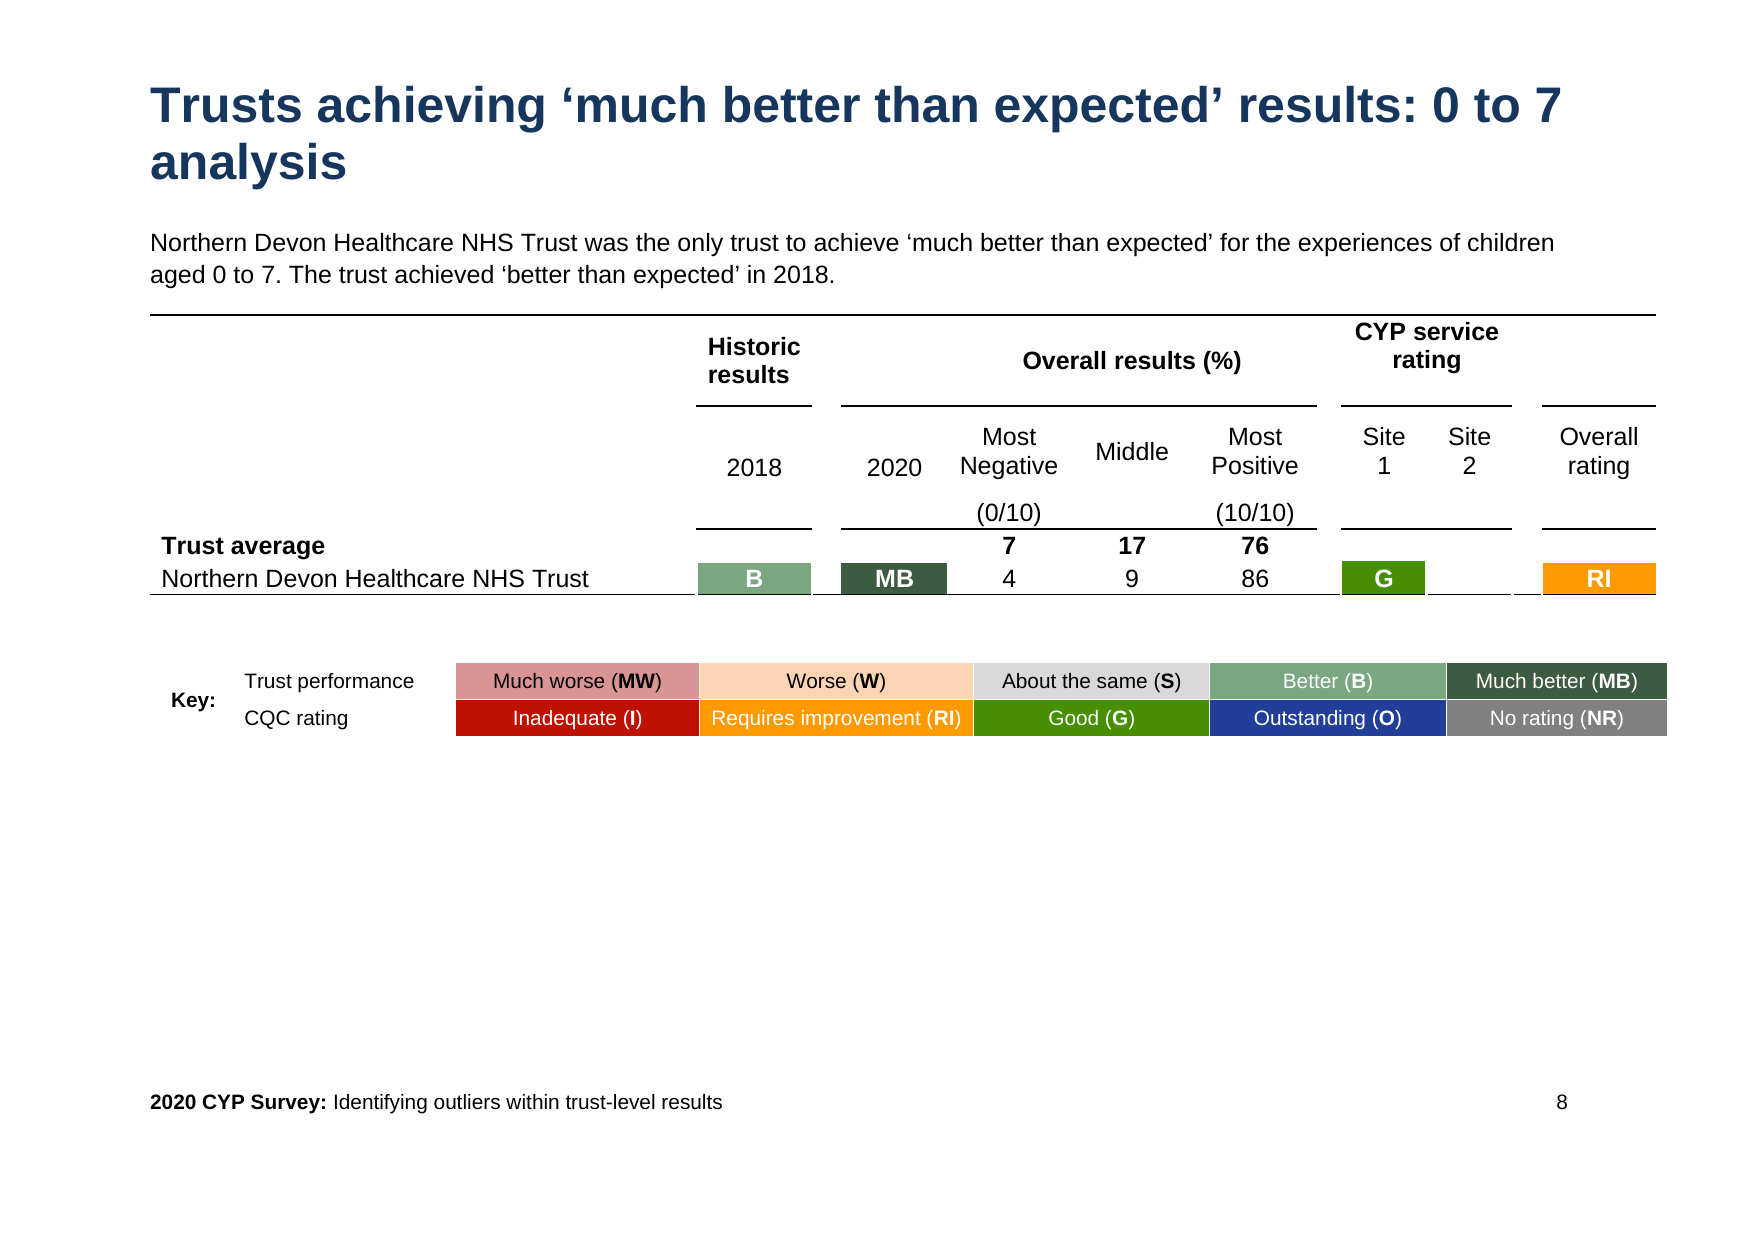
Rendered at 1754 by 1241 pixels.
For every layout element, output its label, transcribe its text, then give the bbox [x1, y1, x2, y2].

table_cell [1512, 528, 1542, 561]
table_cell [1317, 561, 1340, 594]
table_cell [812, 528, 841, 561]
table_header CYP service rating [1341, 316, 1512, 404]
table_cell Inadequate (I) [456, 700, 699, 736]
table_cell Site 1 [1341, 407, 1427, 496]
table_cell [812, 465, 841, 496]
table_cell Overall rating [1542, 407, 1656, 496]
table_cell [813, 561, 841, 594]
table_header [841, 316, 947, 404]
table_header Overall results (%) [948, 316, 1317, 404]
text Northern Devon Healthcare NHS Trust was the only trust to achieve ‘much better than expected’ for the experiences of children aged 0 to 7. The trust achieved ‘better than expected’ in 2018. [150, 227, 1604, 289]
table_cell [841, 530, 947, 561]
table_cell Trust average [150, 528, 696, 561]
subtitle Trusts achieving ‘much better than expected’ results: 0 to 7 analysis [150, 75, 1604, 190]
table_cell [1427, 530, 1512, 561]
table_cell 9 [1070, 561, 1193, 594]
table_cell G [1342, 561, 1425, 594]
table_cell MB [841, 563, 947, 594]
table_cell [1542, 496, 1656, 528]
table_cell [812, 405, 841, 465]
table_cell [1317, 407, 1341, 528]
table_cell B [698, 563, 811, 594]
table_cell [150, 405, 696, 528]
table_cell [1512, 496, 1542, 528]
table_header [812, 316, 841, 404]
table_cell Most Positive [1194, 407, 1317, 496]
table_header [150, 316, 696, 404]
table_cell Outstanding (O) [1210, 700, 1446, 736]
table_cell 17 [1070, 530, 1193, 561]
table_header Key: [150, 661, 233, 736]
table_cell (0/10) [948, 496, 1070, 528]
table_cell (10/10) [1194, 496, 1317, 528]
table_cell [812, 496, 841, 528]
table_cell [1542, 530, 1656, 561]
table_cell Good (G) [974, 700, 1209, 736]
table_cell 4 [948, 561, 1070, 594]
table_header Much worse (MW) [456, 663, 699, 699]
table_cell [1512, 405, 1542, 496]
table_cell 76 [1194, 530, 1317, 561]
table_cell [1341, 530, 1427, 561]
table_cell 2018 [696, 407, 812, 528]
table_cell 7 [948, 530, 1070, 561]
table_cell Site 2 [1427, 407, 1512, 496]
table_header Better (B) [1210, 663, 1446, 699]
table_cell [1341, 496, 1427, 528]
table_header [1542, 316, 1656, 404]
table_cell 2020 [841, 407, 947, 528]
table_cell [1514, 561, 1541, 594]
table_cell [1317, 530, 1341, 561]
table_cell [1428, 561, 1511, 594]
table_cell [696, 530, 812, 561]
table_header About the same (S) [974, 663, 1209, 699]
table_header Trust performance [233, 661, 455, 699]
table_header [1512, 316, 1542, 404]
table_cell 86 [1194, 561, 1317, 594]
table_cell Middle [1070, 407, 1193, 496]
table_cell Requires improvement (RI) [700, 700, 973, 736]
table_cell Northern Devon Healthcare NHS Trust [150, 561, 695, 594]
table_cell [1427, 496, 1512, 528]
table_cell RI [1543, 563, 1656, 594]
table_header Worse (W) [700, 663, 973, 699]
table_cell CQC rating [233, 699, 455, 736]
table_header Historic results [696, 316, 812, 404]
table_header Much better (MB) [1447, 663, 1667, 699]
table_header [1317, 316, 1341, 404]
table_cell Most Negative [948, 407, 1070, 496]
table_cell No rating (NR) [1447, 700, 1667, 736]
table_cell [1070, 496, 1193, 528]
